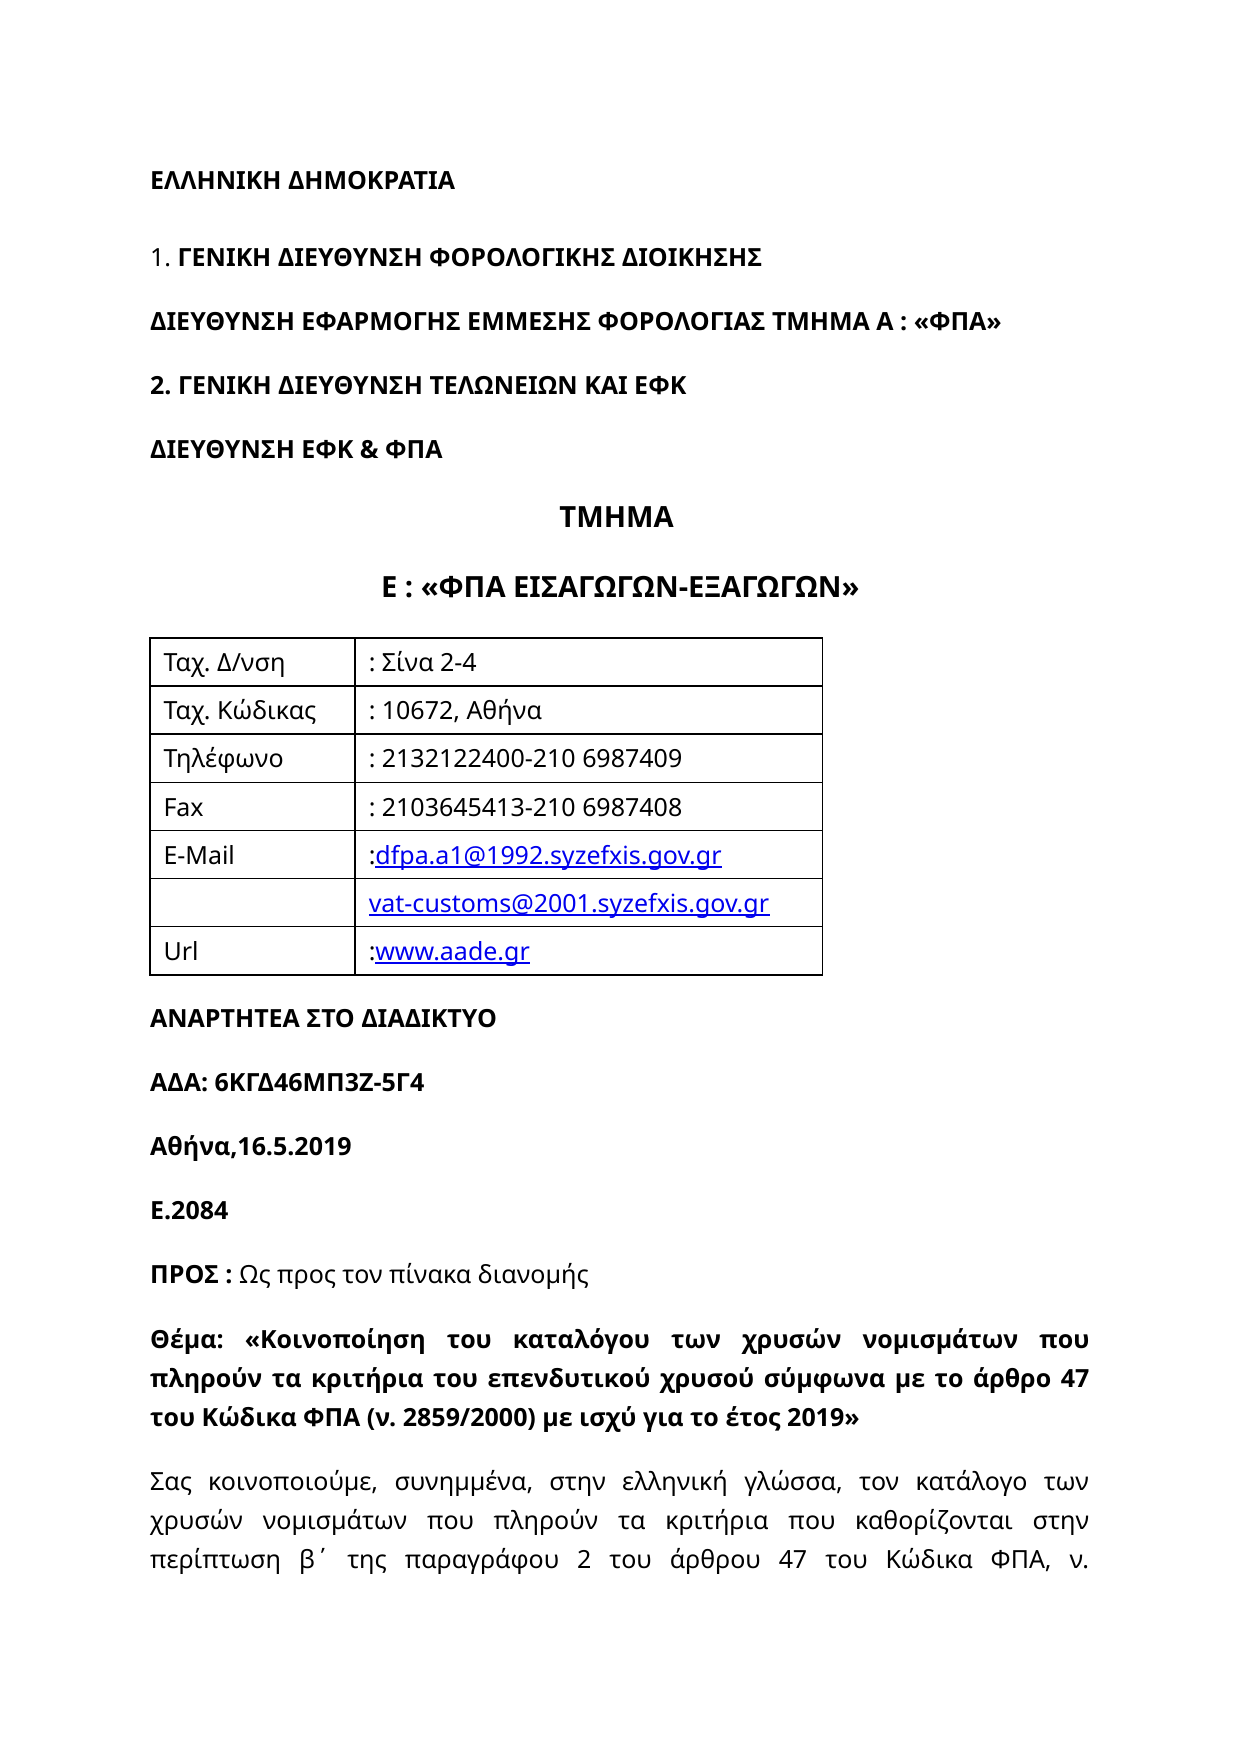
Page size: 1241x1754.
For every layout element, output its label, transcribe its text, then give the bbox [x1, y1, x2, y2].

table_cell E-Mail [151, 831, 354, 878]
table_cell [151, 879, 354, 926]
text ΑΔΑ: 6ΚΓΔ46ΜΠ3Ζ-5Γ4 [150, 1065, 1090, 1099]
table_cell vat-customs@2001.syzefxis.gov.gr [356, 879, 822, 926]
text 1. ΓΕΝΙΚΗ ΔΙΕΥΘΥΝΣΗ ΦΟΡΟΛΟΓΙΚΗΣ ΔΙΟΙΚΗΣΗΣ [150, 239, 1090, 273]
text ΔΙΕΥΘΥΝΣΗ ΕΦΑΡΜΟΓΗΣ ΕΜΜΕΣΗΣ ΦΟΡΟΛΟΓΙΑΣ ΤΜΗΜΑ Α : «ΦΠΑ» [150, 303, 1090, 337]
subtitle ΤΜΗΜΑ [150, 496, 1090, 536]
text Αθήνα,16.5.2019 [150, 1129, 1090, 1163]
title ΕΛΛΗΝΙΚΗ ΔΗΜΟΚΡΑΤΙΑ [150, 162, 1090, 197]
table_cell Ταχ. Κώδικας [151, 687, 354, 733]
text ΑΝΑΡΤΗΤΕΑ ΣΤΟ ΔΙΑΔΙΚΤΥΟ [150, 1001, 1090, 1034]
table_cell Url [151, 927, 354, 974]
table_cell : 10672, Αθήνα [356, 687, 822, 733]
text ΔΙΕΥΘΥΝΣΗ ΕΦΚ & ΦΠΑ [150, 432, 1090, 466]
table_header : Σίνα 2-4 [356, 639, 822, 685]
table_cell :www.aade.gr [356, 927, 822, 974]
text 2. ΓΕΝΙΚΗ ΔΙΕΥΘΥΝΣΗ ΤΕΛΩΝΕΙΩΝ ΚΑΙ ΕΦΚ [150, 367, 1090, 402]
text Θέμα: «Κοινοποίηση του καταλόγου των χρυσών νομισμάτων που πληρούν τα κριτήρια του επενδυτικού χρυσού σύμφωνα με το άρθρο 47 του Κώδικα ΦΠΑ (ν. 2859/2000) με ισχύ για το έτος 2019» [150, 1321, 1090, 1434]
table_cell Τηλέφωνο [151, 735, 354, 781]
text Ε.2084 [150, 1193, 1090, 1227]
text Σας κοινοποιούμε, συνημμένα, στην ελληνική γλώσσα, τον κατάλογο των χρυσών νομισμάτων που πληρούν τα κριτήρια που καθορίζονται στην περίπτωση β΄ της παραγράφου 2 του άρθρου 47 του Κώδικα ΦΠΑ, ν. [150, 1464, 1090, 1576]
table_cell : 2132122400-210 6987409 [356, 735, 822, 781]
text ΠΡΟΣ : Ως προς τον πίνακα διανομής [150, 1257, 1090, 1291]
table_header Ταχ. Δ/νση [151, 639, 354, 685]
subtitle Ε : «ΦΠΑ ΕΙΣΑΓΩΓΩΝ-ΕΞΑΓΩΓΩΝ» [150, 566, 1090, 606]
table_cell Fax [151, 783, 354, 829]
table_cell :dfpa.a1@1992.syzefxis.gov.gr [356, 831, 822, 878]
table_cell : 2103645413-210 6987408 [356, 783, 822, 829]
